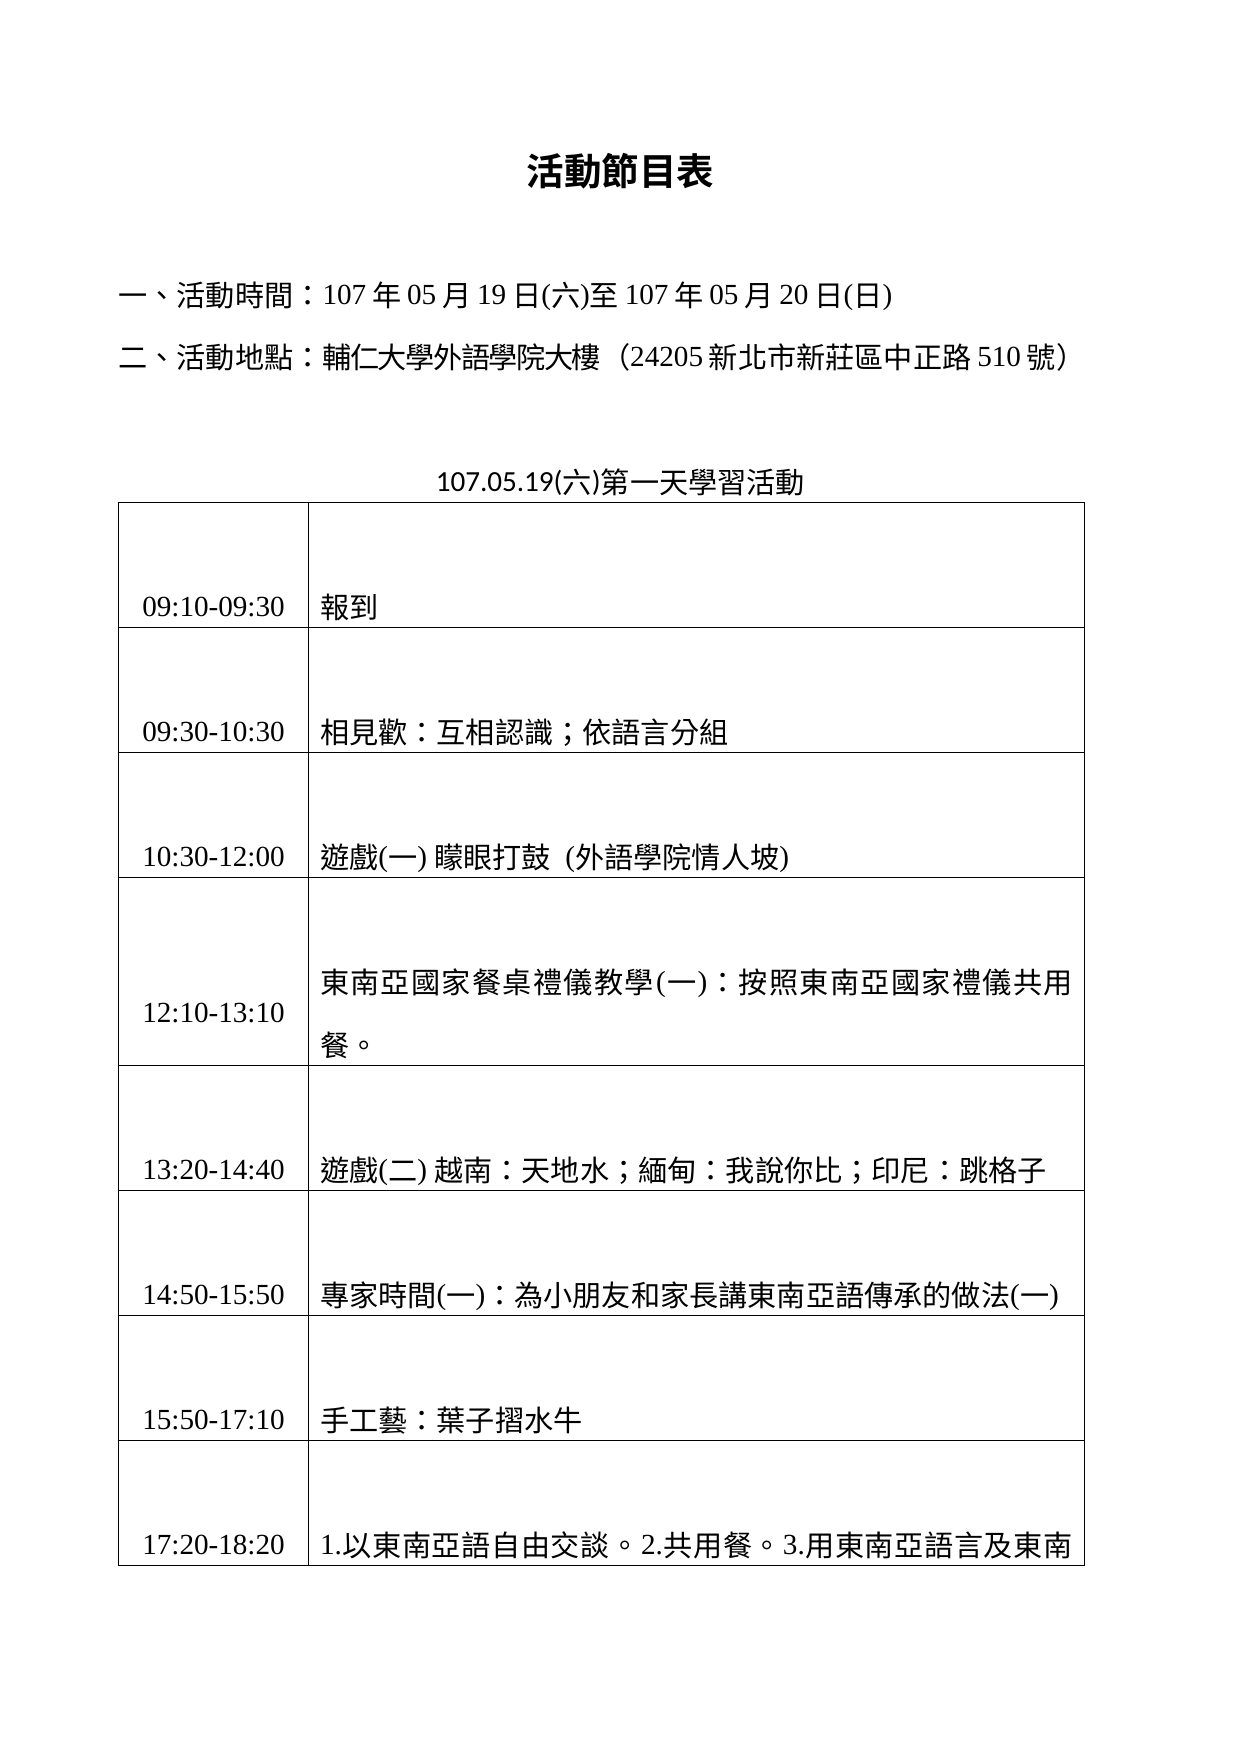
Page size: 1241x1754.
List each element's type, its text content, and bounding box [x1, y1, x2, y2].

table_cell 東南亞國家餐桌禮儀教學(一)：按照東南亞國家禮儀共用餐。 [309, 878, 1084, 1064]
table_cell 13:20-14:40 [119, 1066, 308, 1189]
text 二、活動地點：輔仁大學外語學院大樓（24205新北市新莊區中正路510號） [118, 314, 1122, 377]
text 活動節目表 [118, 127, 1122, 189]
table_cell 遊戲(二) 越南：天地水；緬甸：我說你比；印尼：跳格子 [309, 1066, 1084, 1189]
table_cell 專家時間(一)：為小朋友和家長講東南亞語傳承的做法(一) [309, 1191, 1084, 1314]
table_header 09:10-09:30 [119, 503, 308, 627]
table_cell 遊戲(一) 矇眼打鼓 (外語學院情人坡) [309, 753, 1084, 877]
table_cell 14:50-15:50 [119, 1191, 308, 1314]
table_cell 10:30-12:00 [119, 753, 308, 877]
table_header 報到 [309, 503, 1084, 627]
table_cell 17:20-18:20 [119, 1441, 308, 1564]
table_cell 相見歡：互相認識；依語言分組 [309, 628, 1084, 752]
table_cell 15:50-17:10 [119, 1316, 308, 1439]
table_cell 12:10-13:10 [119, 878, 308, 1064]
table_cell 09:30-10:30 [119, 628, 308, 752]
table_cell 手工藝：葉子摺水牛 [309, 1316, 1084, 1439]
text 107.05.19(六)第一天學習活動 [118, 439, 1122, 502]
table_cell 1.以東南亞語自由交談。2.共用餐。3.用東南亞語言及東南 [309, 1441, 1084, 1564]
text 一、活動時間：107年05月19日(六)至107年05月20日(日) [118, 252, 1122, 314]
